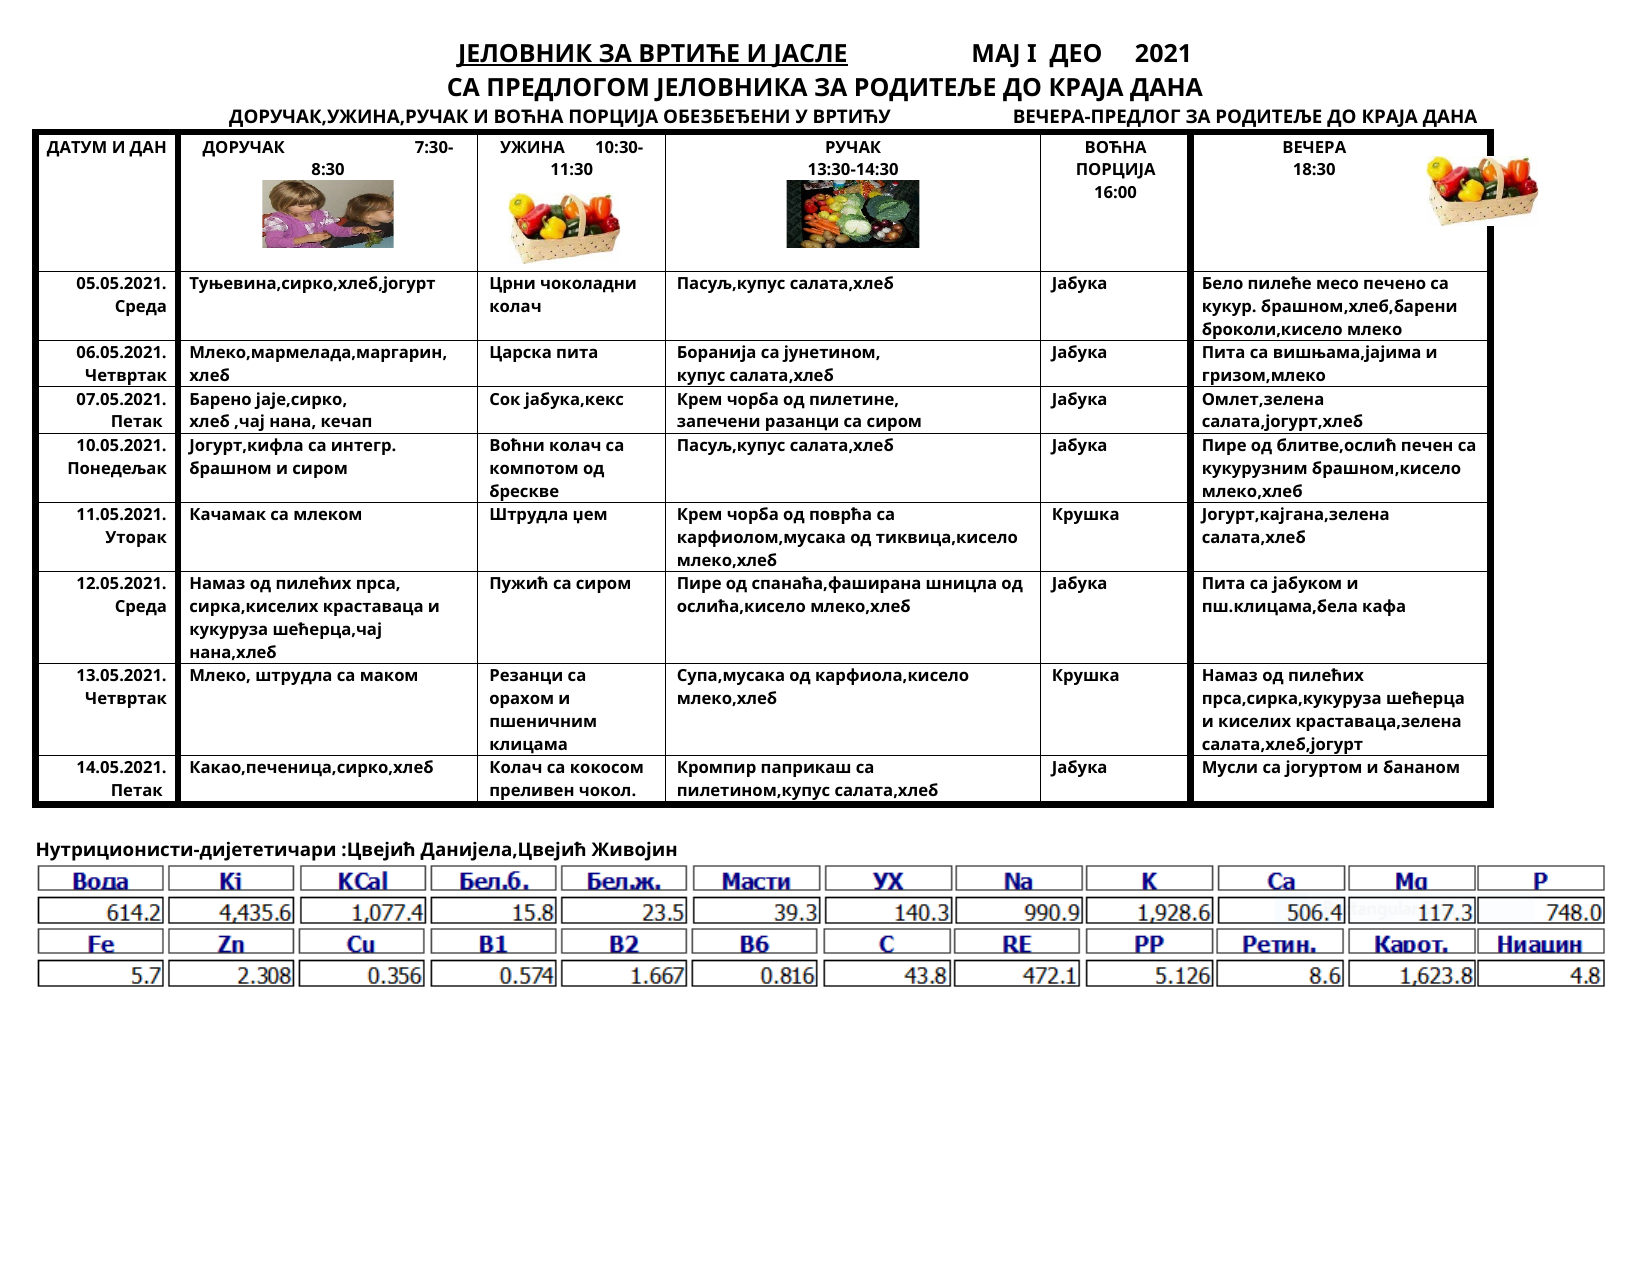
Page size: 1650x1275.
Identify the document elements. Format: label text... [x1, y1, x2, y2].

table_header ВОЋНА ПОРЦИЈА 16:00 [1041, 135, 1187, 271]
table_cell 06.05.2021. Четвртак [39, 341, 175, 386]
table_cell Штрудла џем [478, 503, 665, 571]
table_cell Јабука [1041, 341, 1187, 386]
table_cell Јогурт,кајгана,зелена салата,хлеб [1194, 503, 1487, 571]
table_cell Пита са вишњама,јајима и гризом,млеко [1194, 341, 1487, 386]
table_cell Јабука [1041, 387, 1187, 433]
table_header УЖИНА 10:30-11:30 [478, 135, 665, 271]
table_cell Крушка [1041, 664, 1187, 755]
table_cell 10.05.2021. Понедељак [39, 434, 175, 502]
table_cell Црни чоколадни колач [478, 272, 665, 340]
text ДОРУЧАК,УЖИНА,РУЧАК И ВОЋНА ПОРЦИЈА ОБЕЗБЕЂЕНИ У ВРТИЋУ ВЕЧЕРА-ПРЕДЛОГ ЗА РОДИТЕЉЕ ДО КРАЈА ДАНА [92, 103, 1614, 129]
table_cell Јабука [1041, 756, 1187, 801]
table_cell Крем чорба од поврћа са карфиолом,мусака од тиквица,кисело млеко,хлеб [666, 503, 1040, 571]
table_cell Јабука [1041, 572, 1187, 663]
table_cell Јабука [1041, 272, 1187, 340]
table_cell Супа,мусака од карфиола,кисело млеко,хлеб [666, 664, 1040, 755]
table_cell Мусли са јогуртом и бананом [1194, 756, 1487, 801]
table_cell Пире од спанаћа,фаширана шницла од ослића,кисело млеко,хлеб [666, 572, 1040, 663]
text ЈЕЛОВНИК ЗА ВРТИЋЕ И ЈАСЛЕ МАЈ I ДЕО 2021 [35, 35, 1614, 69]
table_header РУЧАК 13:30-14:30 [666, 135, 1040, 271]
table_cell Царска пита [478, 341, 665, 386]
table_cell Пита са јабуком и пш.клицама,бела кафа [1194, 572, 1487, 663]
table_cell Млеко, штрудла са маком [181, 664, 477, 755]
text Нутриционисти-дијететичари :Цвејић Данијела,Цвејић Живојин [35, 836, 1614, 861]
table_cell Колач са кокосом преливен чокол. [478, 756, 665, 801]
table_cell Качамак са млеком [181, 503, 477, 571]
table_cell Сок јабука,кекс [478, 387, 665, 433]
table_cell Кромпир паприкаш са пилетином,купус салата,хлеб [666, 756, 1040, 801]
table_cell Пасуљ,купус салата,хлеб [666, 272, 1040, 340]
table_cell Млеко,мармелада,маргарин, хлеб [181, 341, 477, 386]
table_cell 13.05.2021. Четвртак [39, 664, 175, 755]
table_cell 14.05.2021. Петак [39, 756, 175, 801]
table_cell Резанци са орахом и пшеничним клицама [478, 664, 665, 755]
table_cell Туњевина,сирко,хлеб,јогурт [181, 272, 477, 340]
table_cell Бело пилеће месо печено са кукур. брашном,хлеб,барени броколи,кисело млеко [1194, 272, 1487, 340]
table_cell Омлет,зелена салата,јогурт,хлеб [1194, 387, 1487, 433]
table_cell 05.05.2021. Среда [39, 272, 175, 340]
table_cell Пужић са сиром [478, 572, 665, 663]
table_cell 11.05.2021. Уторак [39, 503, 175, 571]
table_cell Пире од блитве,ослић печен са кукурузним брашном,кисело млеко,хлеб [1194, 434, 1487, 502]
table_cell 12.05.2021. Среда [39, 572, 175, 663]
table_cell Воћни колач са компотом од брескве [478, 434, 665, 502]
table_header ДОРУЧАК 7:30-8:30 [181, 135, 477, 271]
text СА ПРЕДЛОГОМ ЈЕЛОВНИКА ЗА РОДИТЕЉЕ ДО КРАЈА ДАНА [35, 69, 1614, 103]
table_cell Намаз од пилећих прса, сирка,киселих краставаца и кукуруза шећерца,чај нана,хлеб [181, 572, 477, 663]
table_cell Пасуљ,купус салата,хлеб [666, 434, 1040, 502]
table_cell Боранија са јунетином, купус салата,хлеб [666, 341, 1040, 386]
table_cell Барено јаје,сирко, хлеб ,чај нана, кечап [181, 387, 477, 433]
table_header ДАТУМ И ДАН [39, 135, 175, 271]
table_header ВЕЧЕРА 18:30 [1194, 135, 1487, 271]
table_cell 07.05.2021. Петак [39, 387, 175, 433]
table_cell Намаз од пилећих прса,сирка,кукуруза шећерца и киселих краставаца,зелена салата,хлеб,јогурт [1194, 664, 1487, 755]
table_cell Јогурт,кифла са интегр. брашном и сиром [181, 434, 477, 502]
table_cell Крем чорба од пилетине, запечени разанци са сиром [666, 387, 1040, 433]
table_cell Какао,печеница,сирко,хлеб [181, 756, 477, 801]
table_cell Крушка [1041, 503, 1187, 571]
table_cell Јабука [1041, 434, 1187, 502]
